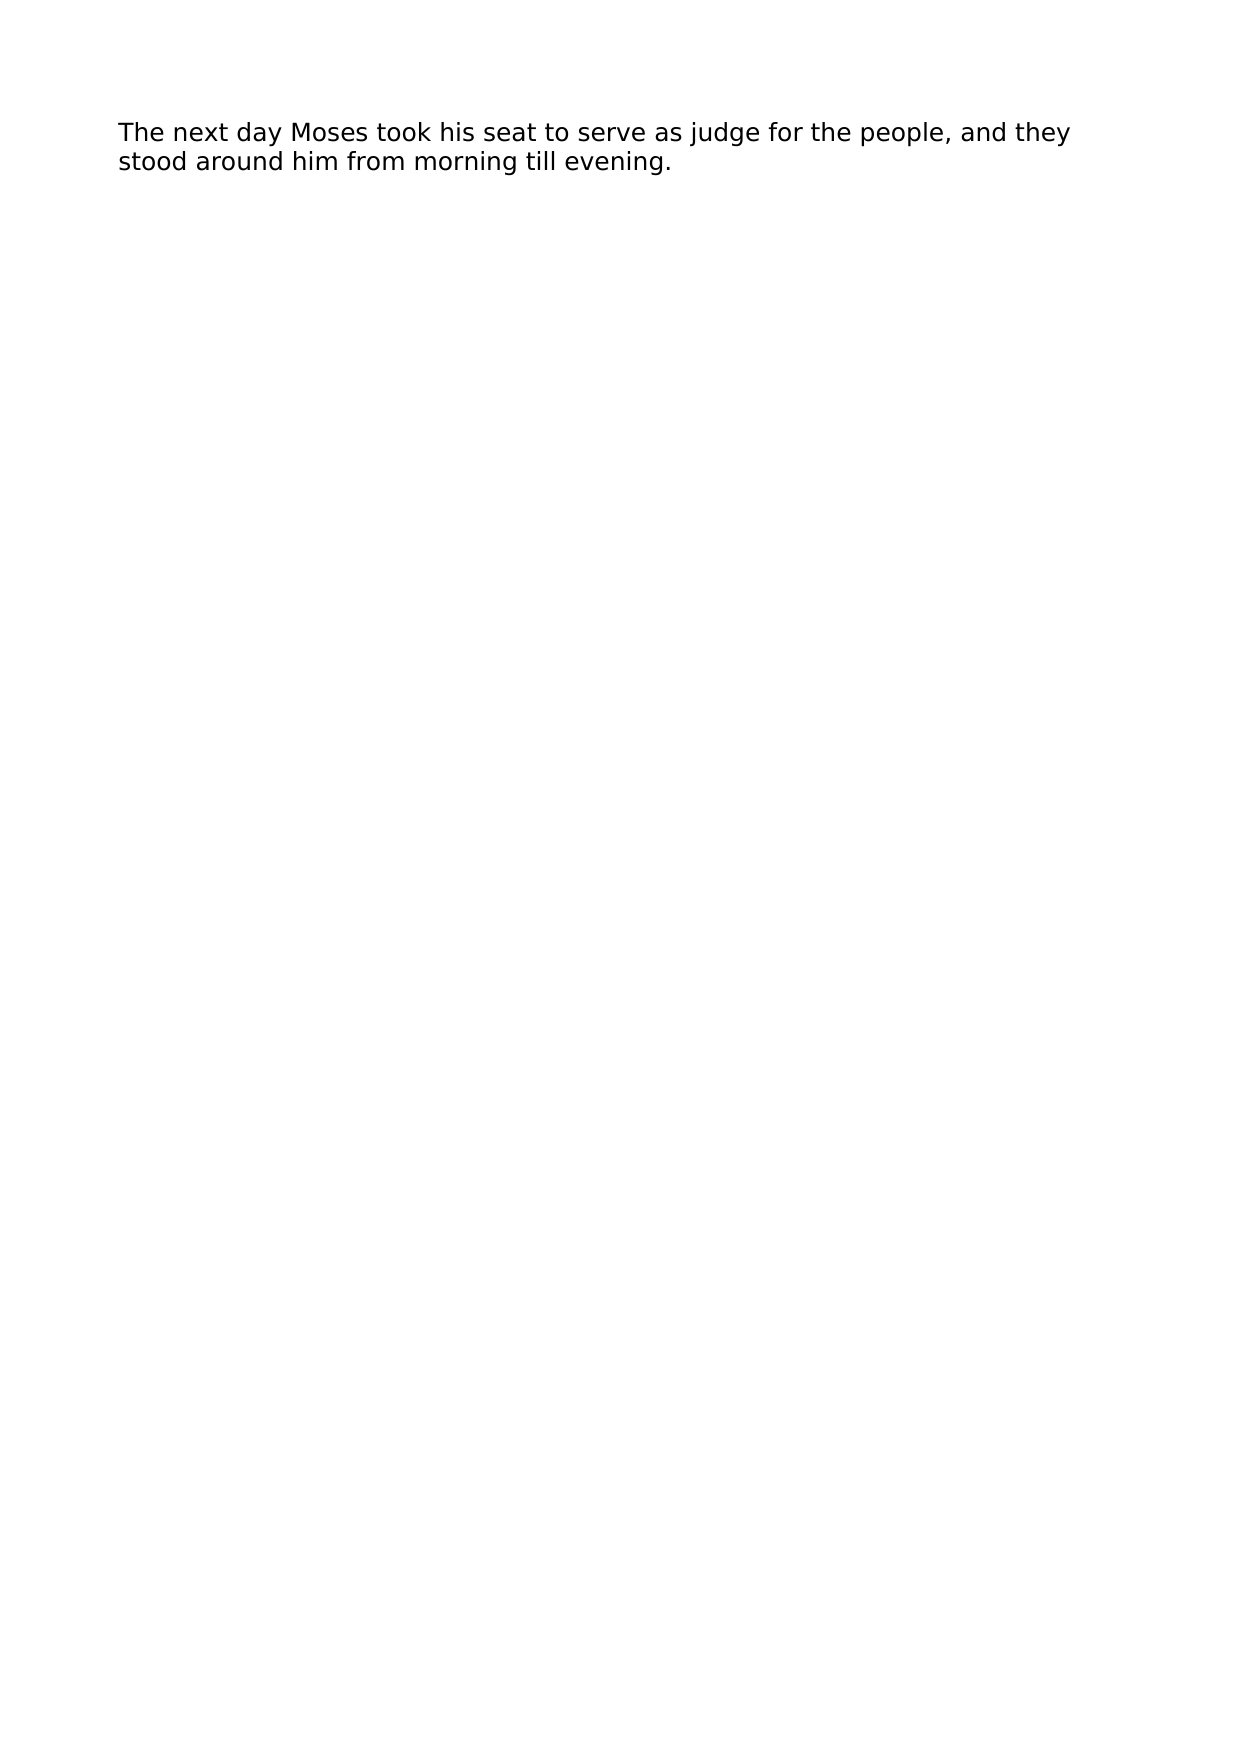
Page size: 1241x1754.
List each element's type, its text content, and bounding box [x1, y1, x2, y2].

text The next day Moses took his seat to serve as judge for the people, and they stood around him from morning till evening. [118, 118, 1122, 176]
